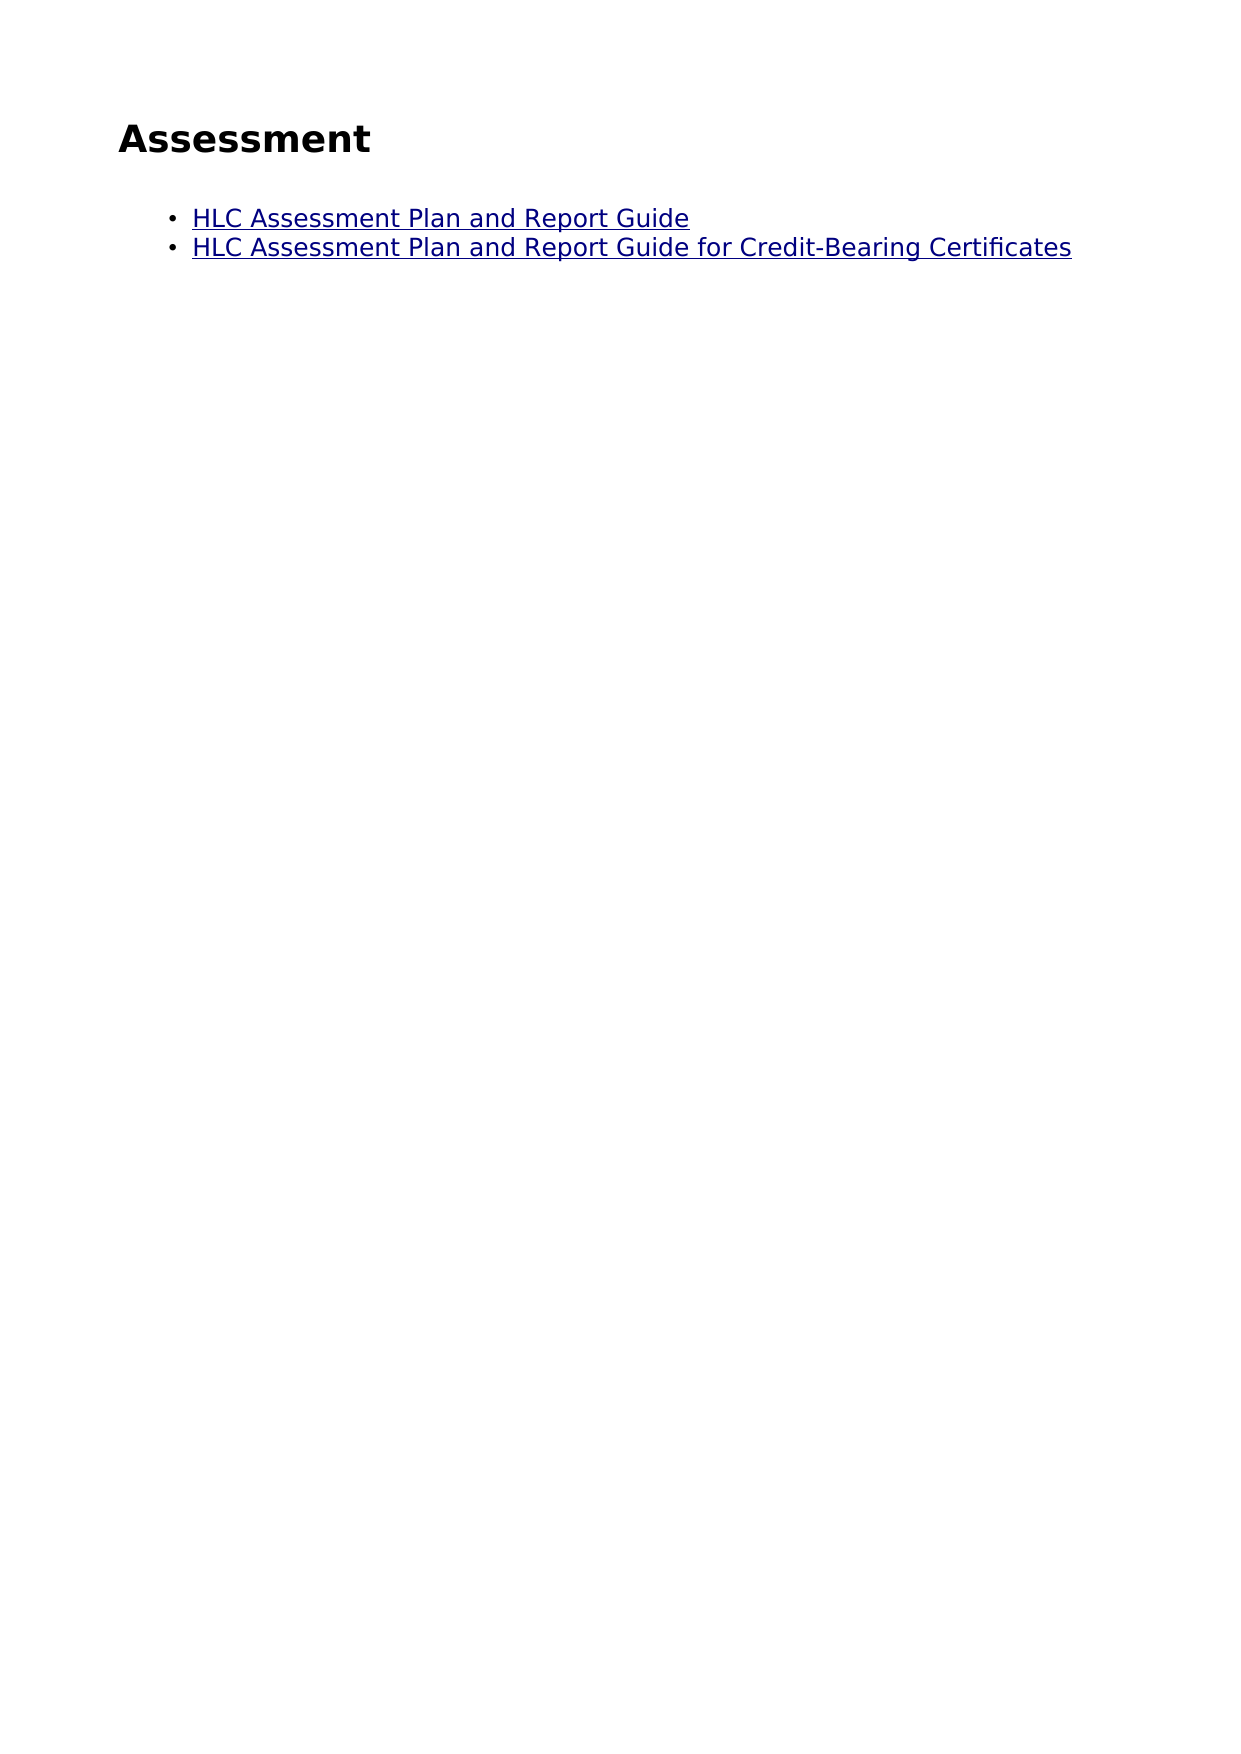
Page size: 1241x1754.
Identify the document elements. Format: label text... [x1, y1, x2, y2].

list HLC Assessment Plan and Report Guide [177, 204, 1122, 233]
subtitle Assessment [118, 118, 1122, 162]
list HLC Assessment Plan and Report Guide for Credit-Bearing Certificates [177, 233, 1122, 262]
